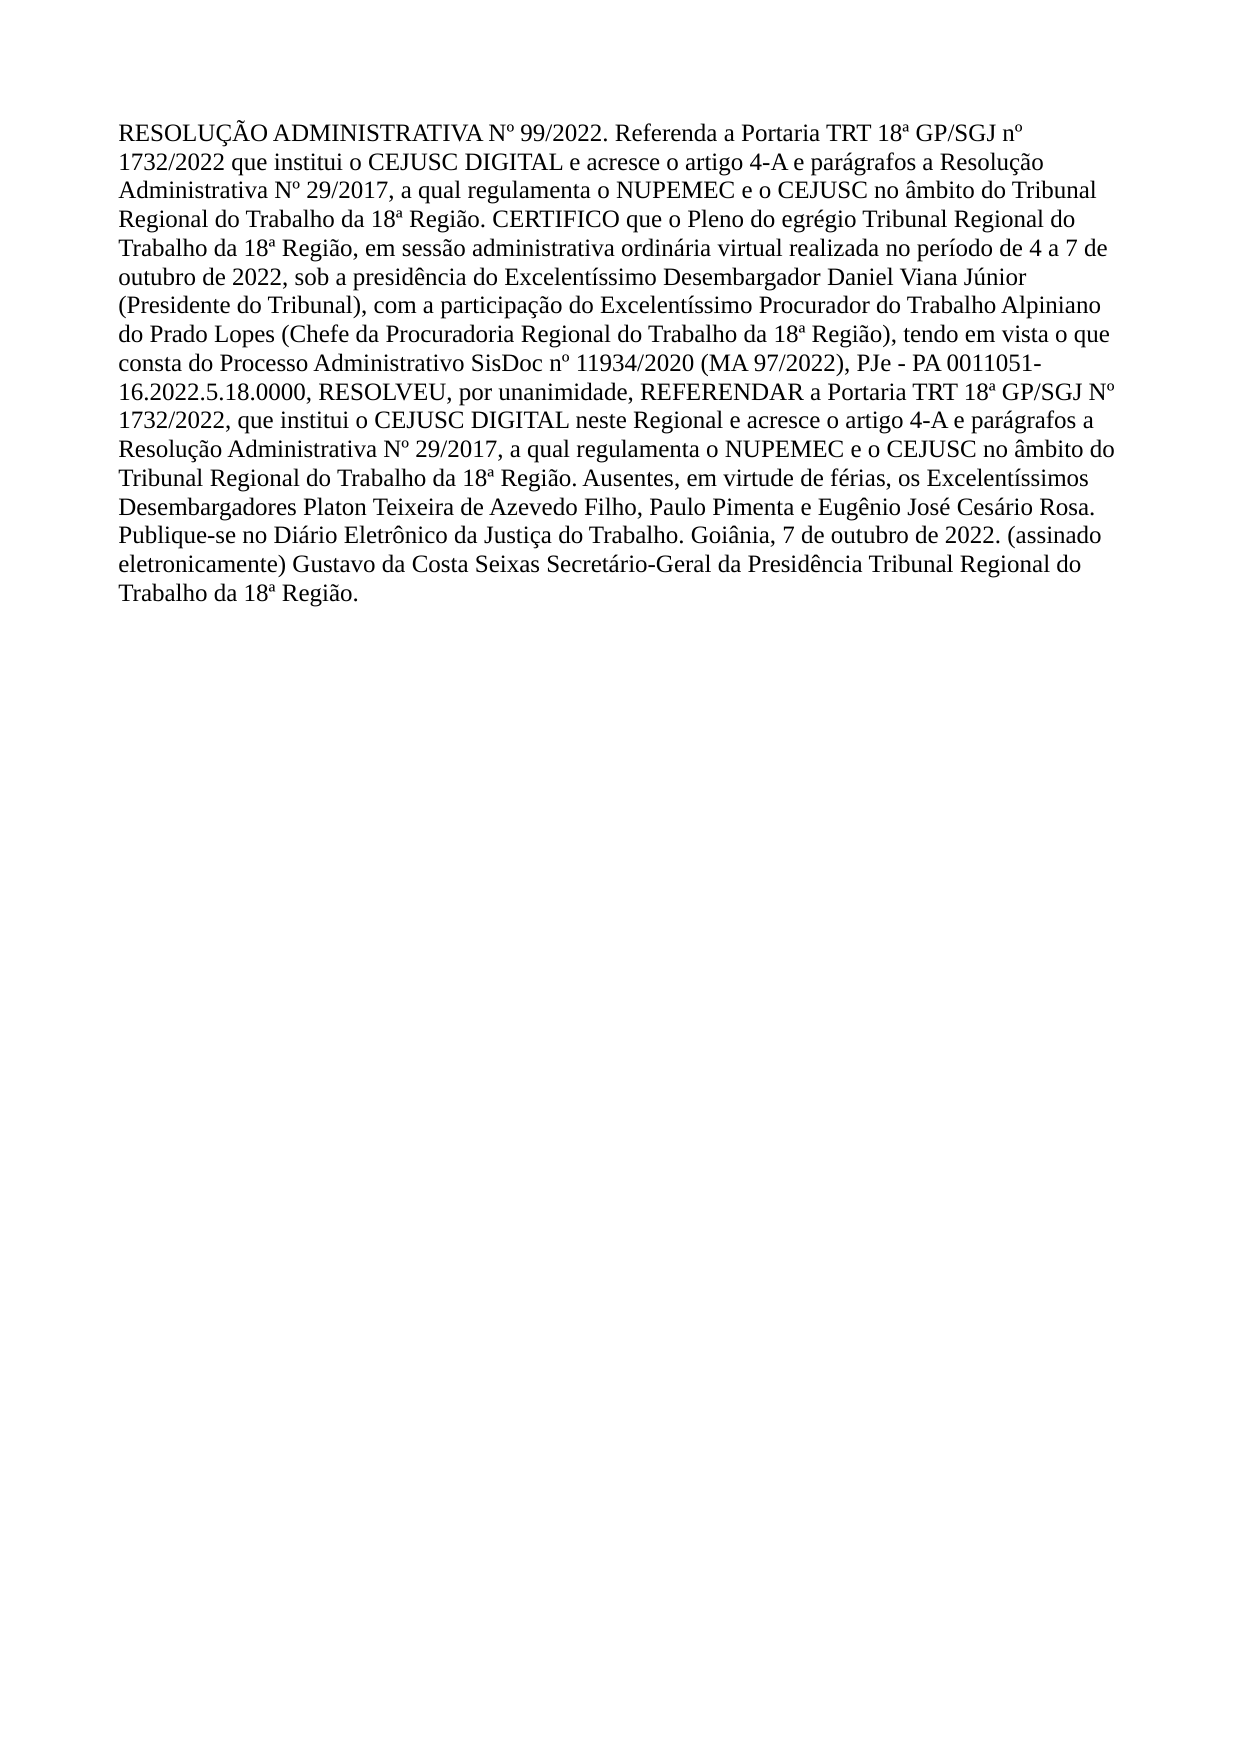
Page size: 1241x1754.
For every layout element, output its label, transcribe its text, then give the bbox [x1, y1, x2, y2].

text RESOLUÇÃO ADMINISTRATIVA Nº 99/2022. Referenda a Portaria TRT 18ª GP/SGJ nº 1732/2022 que institui o CEJUSC DIGITAL e acresce o artigo 4-A e parágrafos a Resolução Administrativa Nº 29/2017, a qual regulamenta o NUPEMEC e o CEJUSC no âmbito do Tribunal Regional do Trabalho da 18ª Região. CERTIFICO que o Pleno do egrégio Tribunal Regional do Trabalho da 18ª Região, em sessão administrativa ordinária virtual realizada no período de 4 a 7 de outubro de 2022, sob a presidência do Excelentíssimo Desembargador Daniel Viana Júnior (Presidente do Tribunal), com a participação do Excelentíssimo Procurador do Trabalho Alpiniano do Prado Lopes (Chefe da Procuradoria Regional do Trabalho da 18ª Região), tendo em vista o que consta do Processo Administrativo SisDoc nº 11934/2020 (MA 97/2022), PJe - PA 0011051-16.2022.5.18.0000, RESOLVEU, por unanimidade, REFERENDAR a Portaria TRT 18ª GP/SGJ Nº 1732/2022, que institui o CEJUSC DIGITAL neste Regional e acresce o artigo 4-A e parágrafos a Resolução Administrativa Nº 29/2017, a qual regulamenta o NUPEMEC e o CEJUSC no âmbito do Tribunal Regional do Trabalho da 18ª Região. Ausentes, em virtude de férias, os Excelentíssimos Desembargadores Platon Teixeira de Azevedo Filho, Paulo Pimenta e Eugênio José Cesário Rosa. Publique-se no Diário Eletrônico da Justiça do Trabalho. Goiânia, 7 de outubro de 2022. (assinado eletronicamente) Gustavo da Costa Seixas Secretário-Geral da Presidência Tribunal Regional do Trabalho da 18ª Região. [118, 118, 1122, 607]
